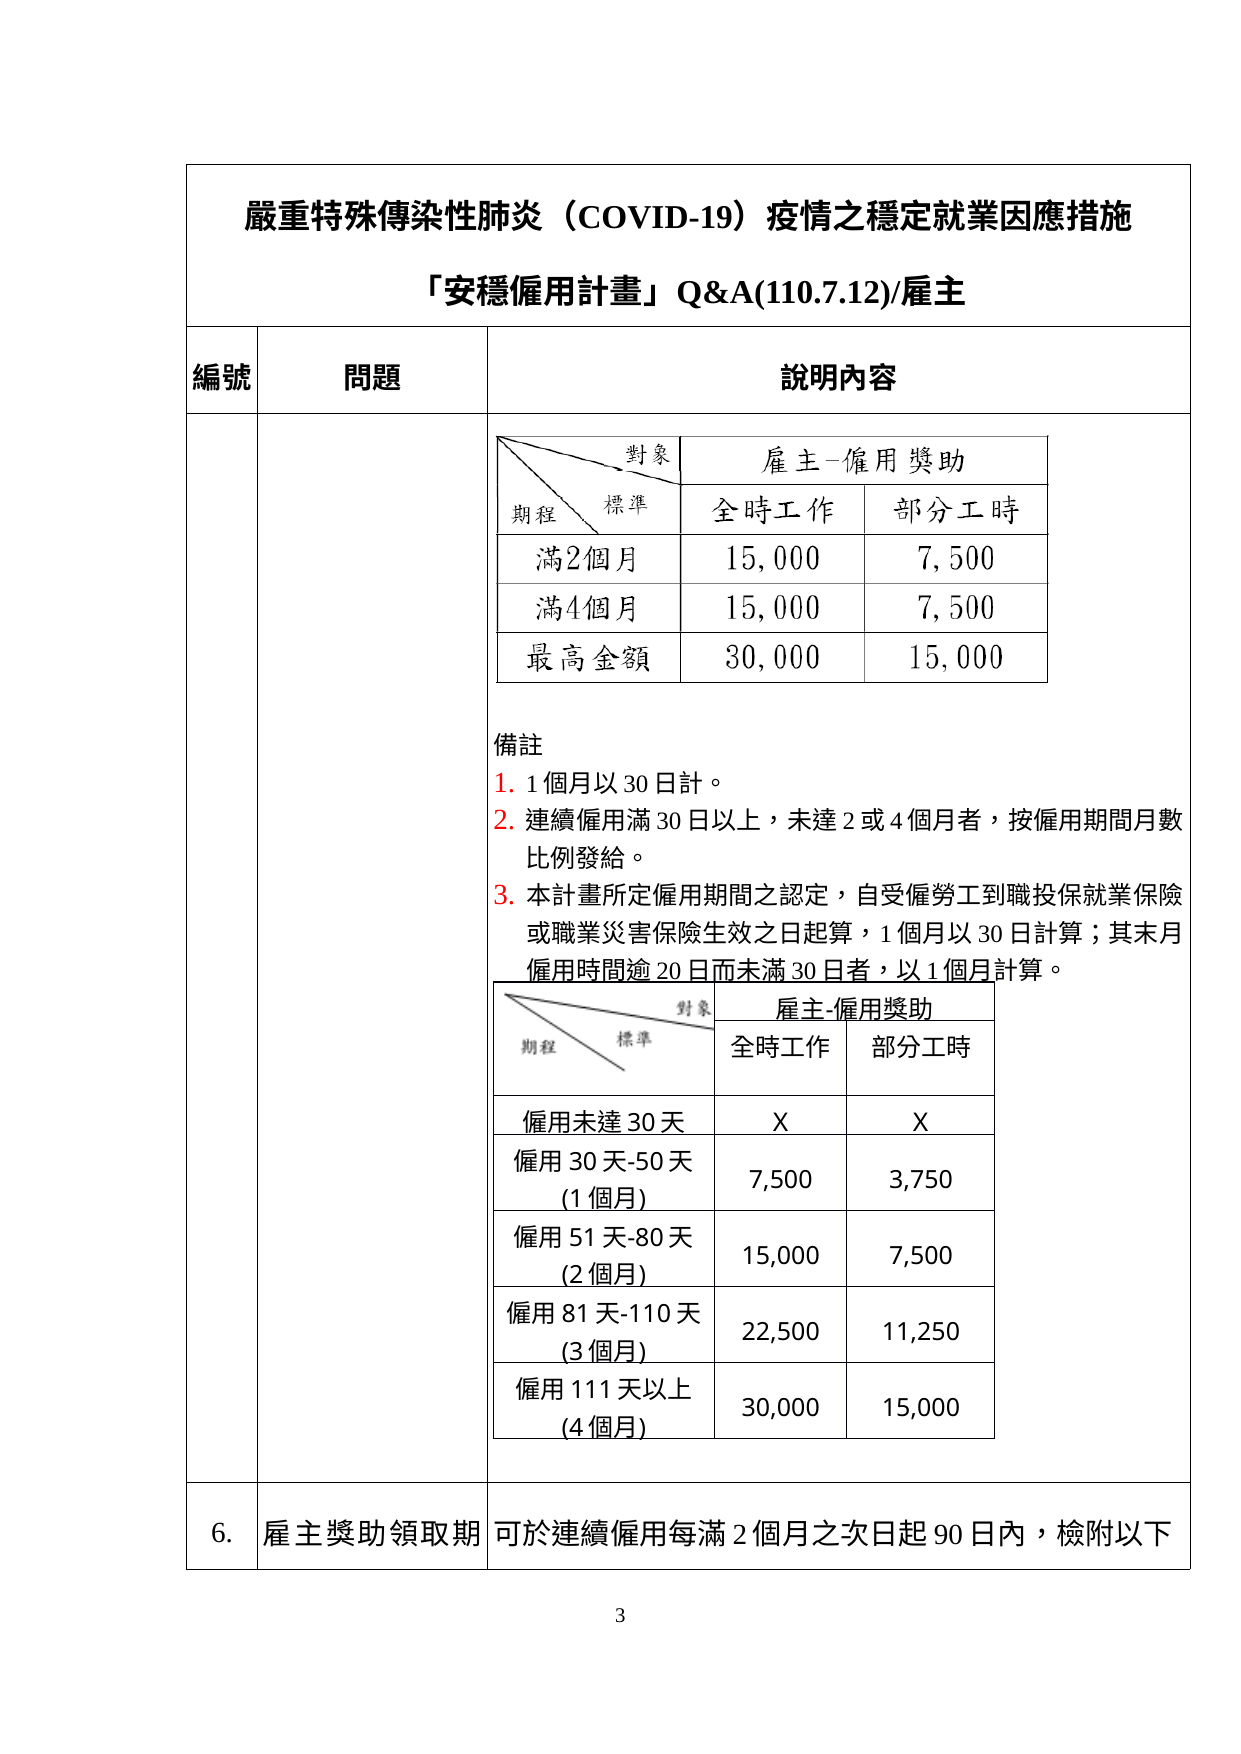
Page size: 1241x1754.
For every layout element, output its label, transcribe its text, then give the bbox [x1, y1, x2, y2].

table_cell 全時工作 [715, 1021, 846, 1095]
picture [493, 425, 1056, 689]
table_cell 僱用111天以上(4個月) [494, 1363, 714, 1438]
table_header 嚴重特殊傳染性肺炎（COVID-19）疫情之穩定就業因應措施 「安穩僱用計畫」Q&A(110.7.12)/雇主 [187, 165, 1190, 326]
table_header [494, 983, 714, 1095]
table_cell 部分工時 [847, 1021, 994, 1095]
table_cell 6. [187, 1483, 257, 1569]
table_cell 可於連續僱用每滿2個月之次日起90日內，檢附以下 [488, 1483, 1190, 1569]
table_cell 15,000 [847, 1363, 994, 1438]
table_cell Ｘ [847, 1096, 994, 1133]
table_cell 僱用未達30天 [494, 1096, 714, 1133]
table_cell [258, 414, 487, 1482]
table_cell 15,000 [715, 1211, 846, 1286]
table_cell 僱用81天-110天(3個月) [494, 1287, 714, 1362]
table_cell [187, 414, 257, 1482]
table_cell 11,250 [847, 1287, 994, 1362]
table_cell Ｘ [715, 1096, 846, 1133]
picture [504, 988, 714, 1077]
table_cell 問題 [258, 327, 487, 413]
table_cell 說明內容 [488, 327, 1190, 413]
table_cell 3,750 [847, 1135, 994, 1209]
table_cell 7,500 [847, 1211, 994, 1286]
table_cell 30,000 [715, 1363, 846, 1438]
table_cell 備註 1個月以30日計。 連續僱用滿30日以上，未達2或4個月者，按僱用期間月數比例發給。 本計畫所定僱用期間之認定，自受僱勞工到職投保就業保險或職業災害保險生效之日起算，1個月以30日計算；其末月僱用時間逾20日而未滿30日者，以1個月計算。 [488, 414, 1190, 1482]
table_cell 僱用51天-80天(2個月) [494, 1211, 714, 1286]
table_cell 僱用30天-50天 (1個月) [494, 1135, 714, 1209]
table_cell 7,500 [715, 1135, 846, 1209]
table_header 雇主-僱用獎助 [715, 983, 994, 1020]
table_cell 編號 [187, 327, 257, 413]
table_cell 22,500 [715, 1287, 846, 1362]
table_cell 雇主獎助領取期 [258, 1483, 487, 1569]
